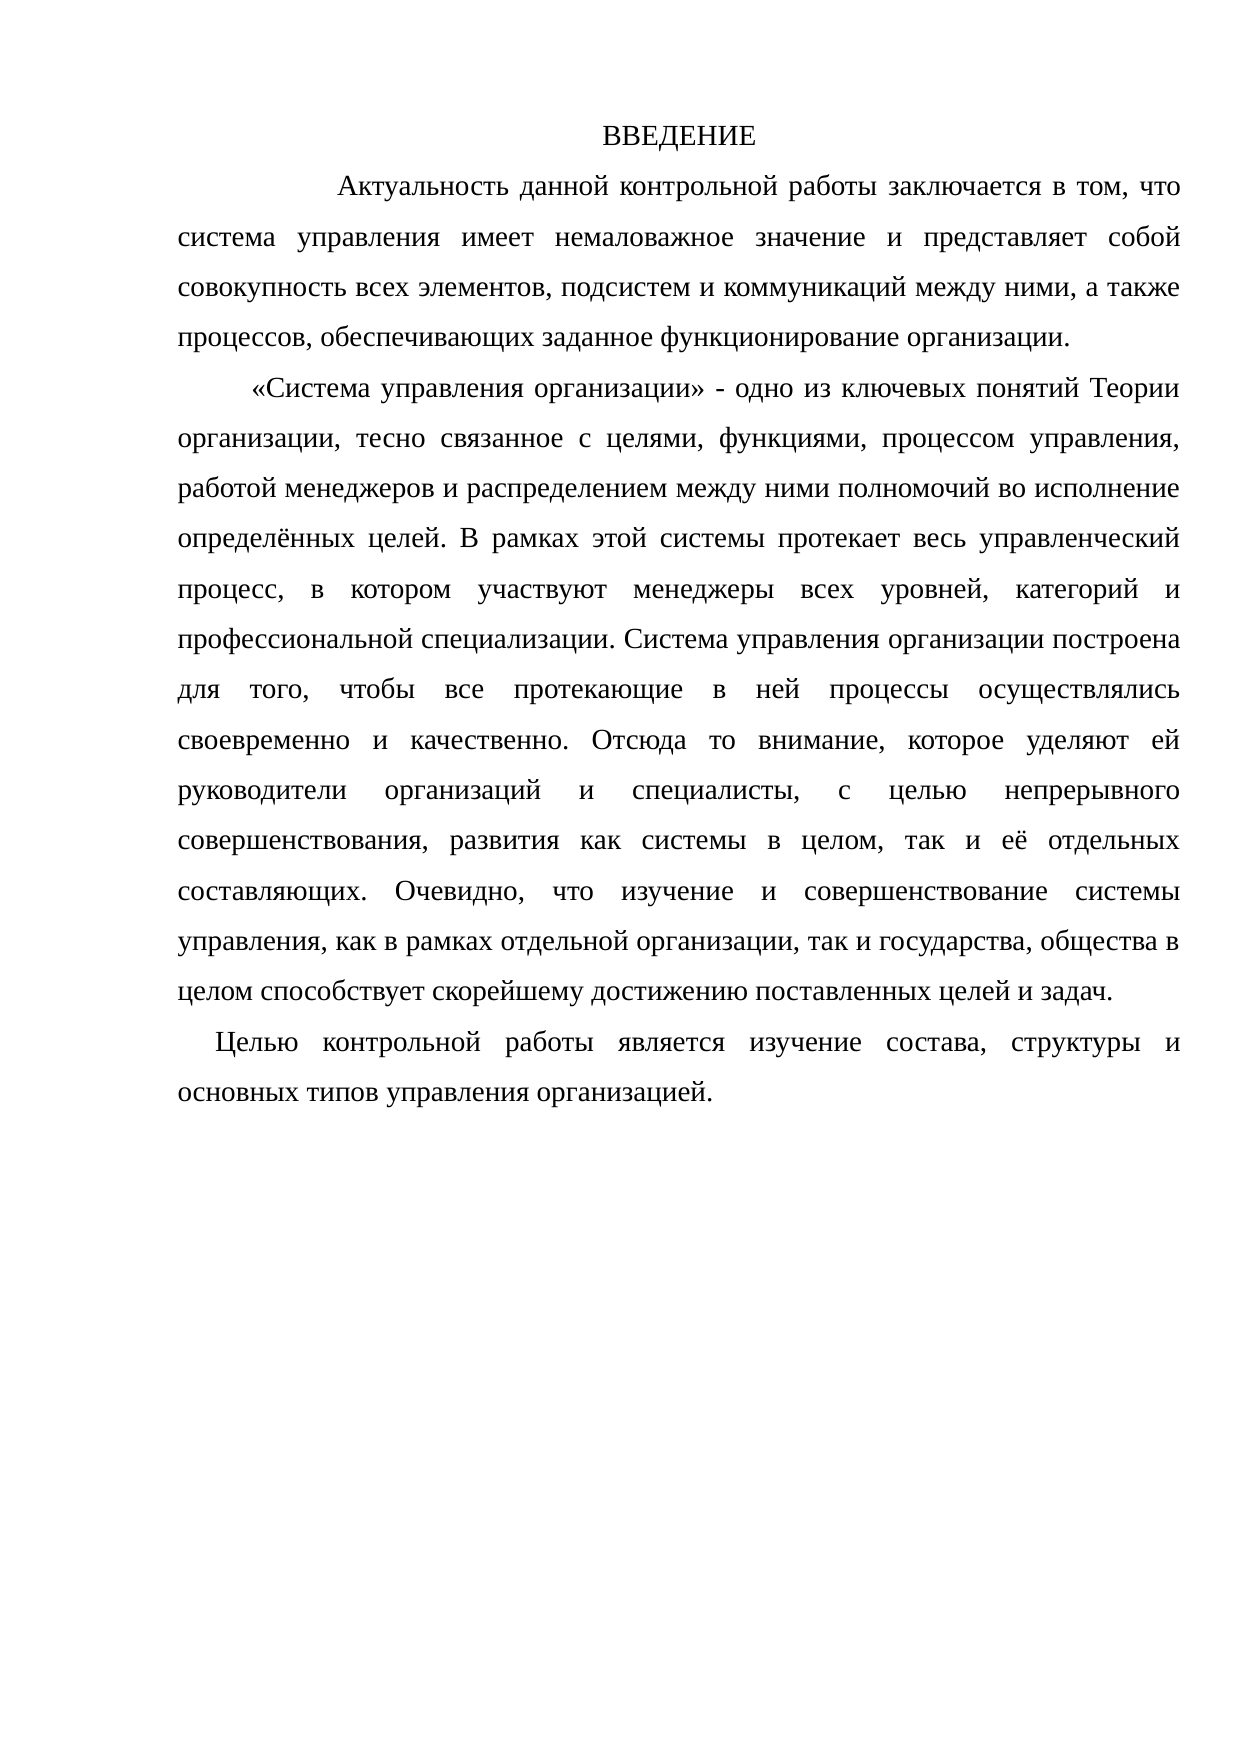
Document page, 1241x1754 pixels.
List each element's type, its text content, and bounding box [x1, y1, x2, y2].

text «Система управления организации» - одно из ключевых понятий Теории организации, тесно связанное с целями, функциями, процессом управления, работой менеджеров и распределением между ними полномочий во исполнение определённых целей. В рамках этой системы протекает весь управленческий процесс, в котором участвуют менеджеры всех уровней, категорий и профессиональной специализации. Система управления организации построена для того, чтобы все протекающие в ней процессы осуществлялись своевременно и качественно. Отсюда то внимание, которое уделяют ей руководители организаций и специалисты, с целью непрерывного совершенствования, развития как системы в целом, так и её отдельных составляющих. Очевидно, что изучение и совершенствование системы управления, как в рамках отдельной организации, так и государства, общества в целом способствует скорейшему достижению поставленных целей и задач. [177, 370, 1181, 1007]
text Целью контрольной работы является изучение состава, структуры и основных типов управления организацией. [177, 1024, 1182, 1108]
text ВВЕДЕНИЕ [177, 118, 1181, 152]
text Актуальность данной контрольной работы заключается в том, что система управления имеет немаловажное значение и представляет собой совокупность всех элементов, подсистем и коммуникаций между ними, а также процессов, обеспечивающих заданное функционирование организации. [177, 168, 1182, 353]
